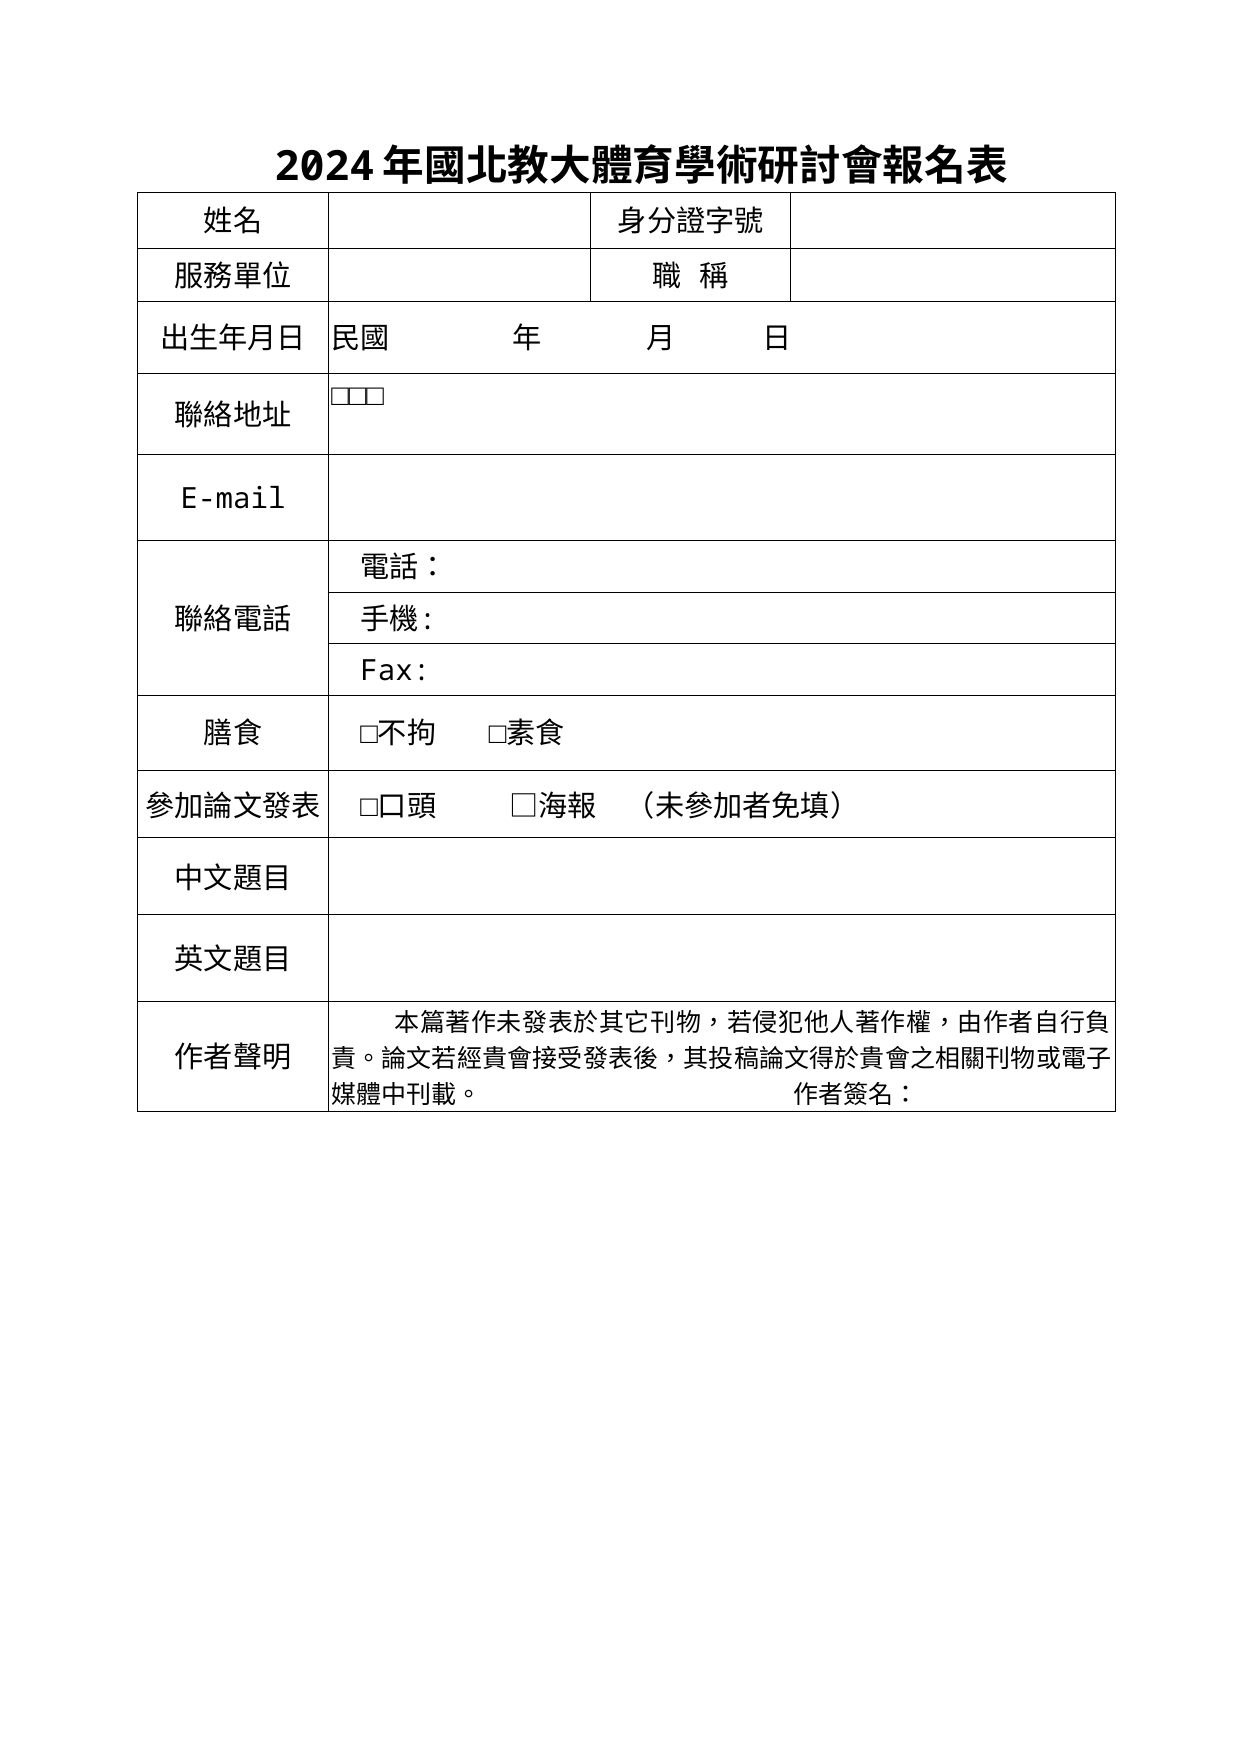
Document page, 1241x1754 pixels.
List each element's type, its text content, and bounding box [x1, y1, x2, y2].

table_cell 本篇著作未發表於其它刊物，若侵犯他人著作權，由作者自行負責。論文若經貴會接受發表後，其投稿論文得於貴會之相關刊物或電子媒體中刊載。 作者簽名： [329, 1002, 1115, 1111]
table_header 姓名 [138, 193, 328, 248]
table_cell 中文題目 [138, 838, 328, 914]
table_cell □不拘 □素食 [329, 696, 1115, 770]
table_cell E-mail [138, 455, 328, 540]
table_cell 電話： [329, 541, 1115, 592]
table_header 身分證字號 [591, 193, 790, 248]
table_cell [329, 915, 1115, 1001]
table_cell [329, 249, 590, 301]
table_header [329, 193, 590, 248]
table_cell [329, 455, 1115, 540]
table_cell 手機: [329, 593, 1115, 643]
table_cell [329, 838, 1115, 914]
table_cell □口頭 □海報 （未參加者免填） [329, 771, 1115, 837]
table_cell 參加論文發表 [138, 771, 328, 837]
table_cell [791, 249, 1115, 301]
text 2024年國北教大體育學術研討會報名表 [153, 132, 1087, 192]
table_cell 服務單位 [138, 249, 328, 301]
table_cell 膳食 [138, 696, 328, 770]
table_header [791, 193, 1115, 248]
table_cell 作者聲明 [138, 1002, 328, 1111]
table_cell 職 稱 [591, 249, 790, 301]
table_cell 民國 年 月 日 [329, 302, 1115, 373]
table_cell 聯絡地址 [138, 374, 328, 453]
table_cell Fax: [329, 644, 1115, 695]
table_cell 聯絡電話 [138, 541, 328, 695]
table_cell □□□ [329, 374, 1115, 453]
table_cell 出生年月日 [138, 302, 328, 373]
table_cell 英文題目 [138, 915, 328, 1001]
